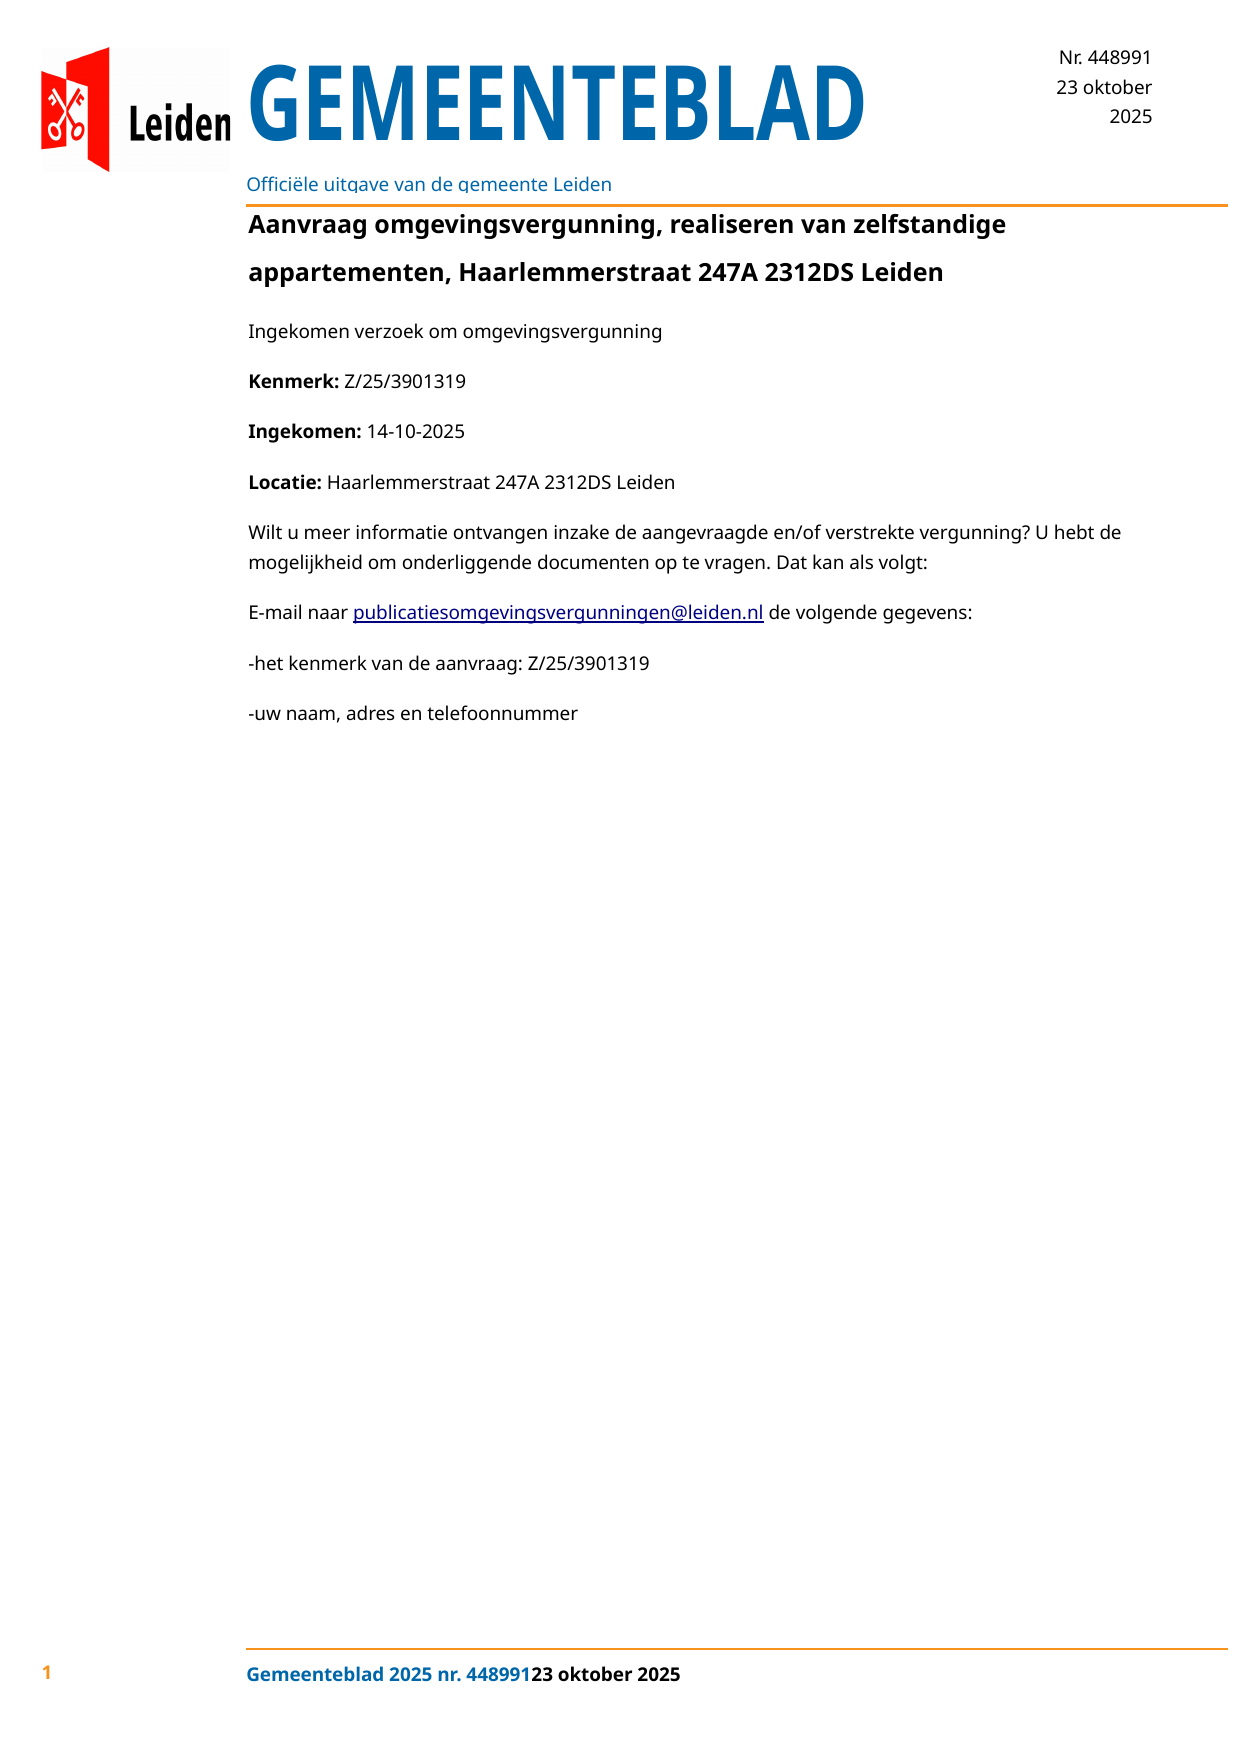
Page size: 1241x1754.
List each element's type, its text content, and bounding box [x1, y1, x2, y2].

text Kenmerk: Z/25/3901319 [248, 368, 1152, 394]
text -het kenmerk van de aanvraag: Z/25/3901319 [248, 650, 1152, 676]
text Wilt u meer informatie ontvangen inzake de aangevraagde en/of verstrekte vergunning? U hebt de mogelijkheid om onderliggende documenten op te vragen. Dat kan als volgt: [248, 519, 1152, 575]
text Aanvraag omgevingsvergunning, realiseren van zelfstandige appartementen, Haarlemmerstraat 247A 2312DS Leiden [248, 207, 1152, 288]
picture [41, 47, 231, 172]
text Locatie: Haarlemmerstraat 247A 2312DS Leiden [248, 469, 1152, 495]
text -uw naam, adres en telefoonnummer [248, 700, 1152, 726]
text Ingekomen verzoek om omgevingsvergunning [248, 318, 1152, 344]
text Ingekomen: 14-10-2025 [248, 419, 1152, 444]
text E-mail naar publicatiesomgevingsvergunningen@leiden.nl de volgende gegevens: [248, 599, 1152, 625]
